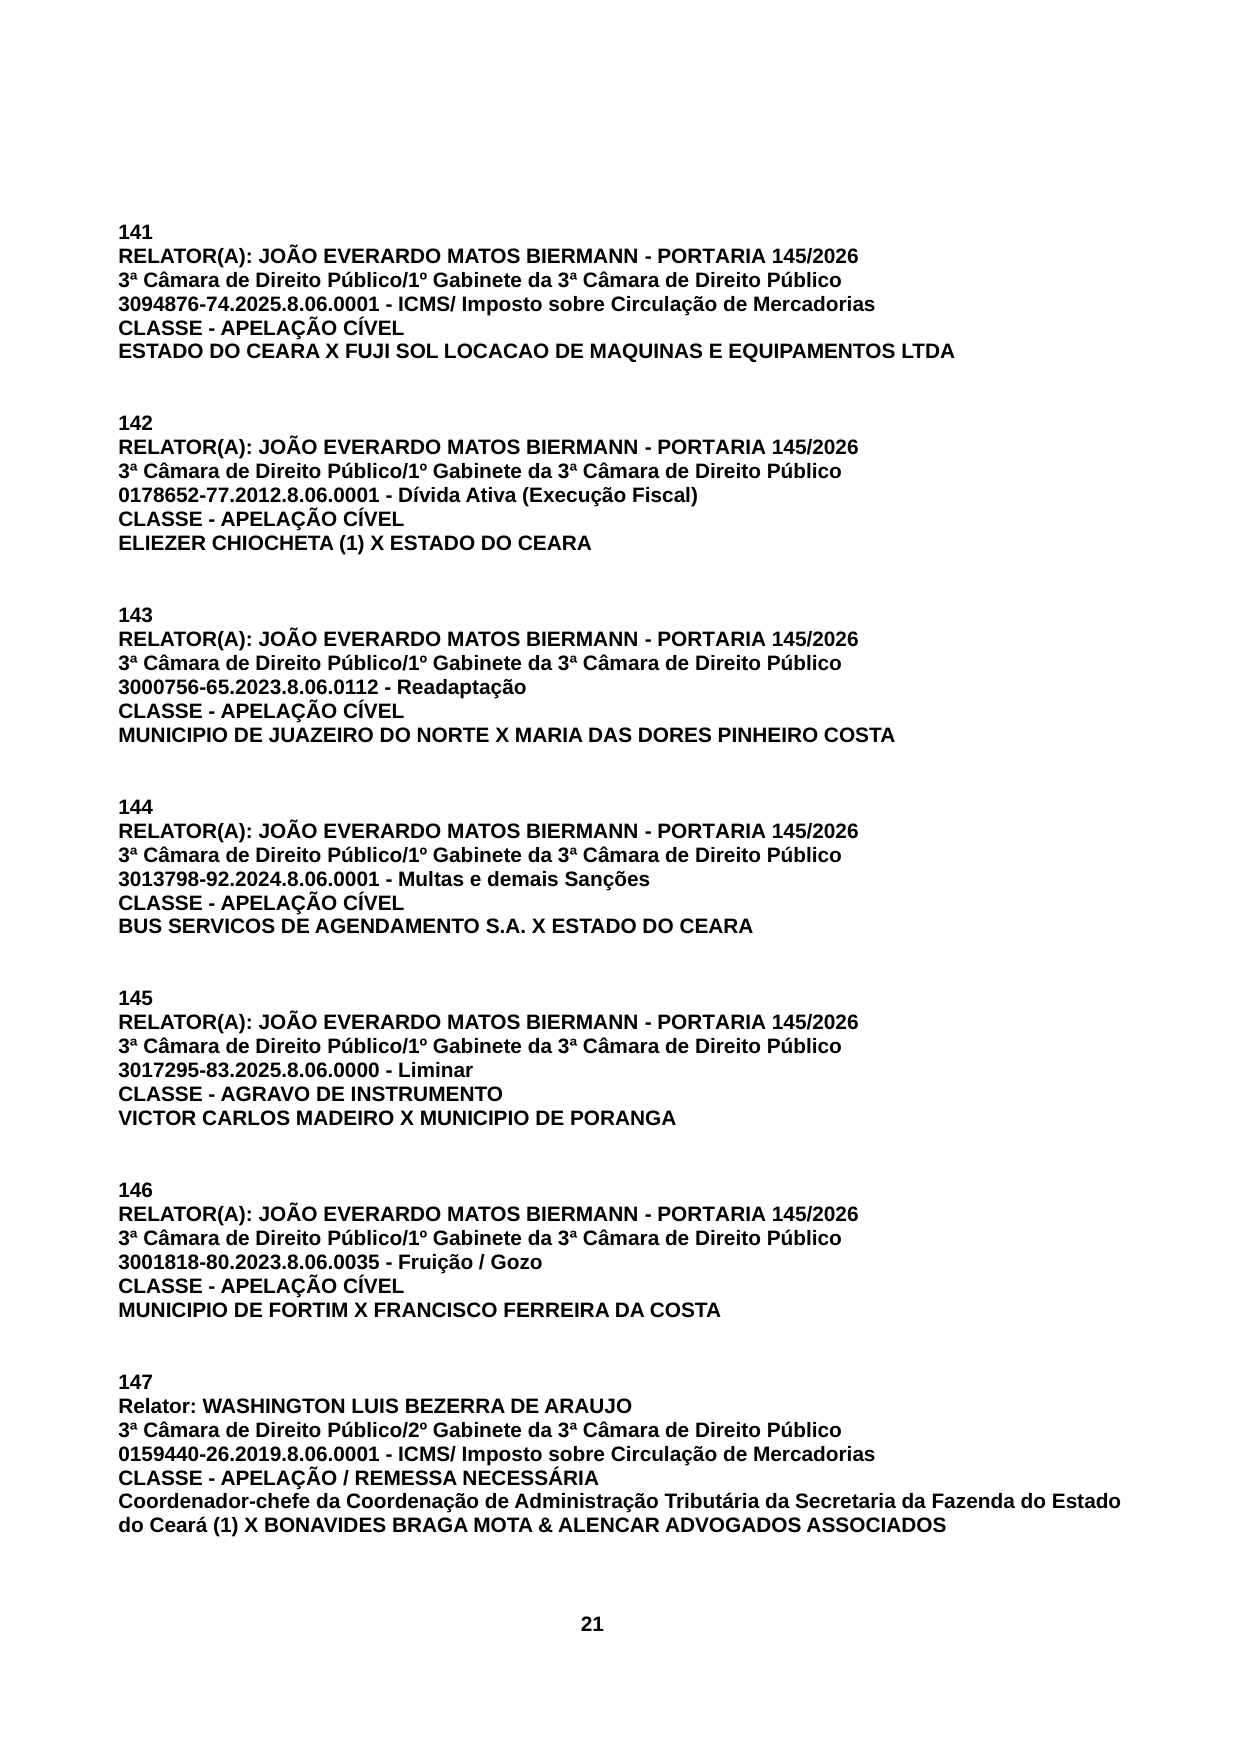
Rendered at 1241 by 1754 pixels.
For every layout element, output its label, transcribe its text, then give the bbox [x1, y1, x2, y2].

text RELATOR(A): JOÃO EVERARDO MATOS BIERMANN - PORTARIA 145/2026 [118, 1202, 1122, 1226]
text CLASSE - APELAÇÃO CÍVEL [118, 507, 1122, 531]
text CLASSE - APELAÇÃO CÍVEL [118, 699, 1122, 723]
text RELATOR(A): JOÃO EVERARDO MATOS BIERMANN - PORTARIA 145/2026 [118, 435, 1122, 459]
text RELATOR(A): JOÃO EVERARDO MATOS BIERMANN - PORTARIA 145/2026 [118, 243, 1122, 267]
text 144 [118, 794, 1122, 818]
text CLASSE - APELAÇÃO CÍVEL [118, 890, 1122, 914]
text 3ª Câmara de Direito Público/2º Gabinete da 3ª Câmara de Direito Público [118, 1417, 1122, 1441]
text RELATOR(A): JOÃO EVERARDO MATOS BIERMANN - PORTARIA 145/2026 [118, 1010, 1122, 1034]
text 145 [118, 986, 1122, 1010]
text CLASSE - APELAÇÃO CÍVEL [118, 315, 1122, 339]
text Relator: WASHINGTON LUIS BEZERRA DE ARAUJO [118, 1393, 1122, 1417]
text MUNICIPIO DE FORTIM X FRANCISCO FERREIRA DA COSTA [118, 1298, 1122, 1322]
text 3ª Câmara de Direito Público/1º Gabinete da 3ª Câmara de Direito Público [118, 842, 1122, 866]
text 142 [118, 411, 1122, 435]
text 3001818-80.2023.8.06.0035 - Fruição / Gozo [118, 1250, 1122, 1274]
text 3013798-92.2024.8.06.0001 - Multas e demais Sanções [118, 866, 1122, 890]
text 3094876-74.2025.8.06.0001 - ICMS/ Imposto sobre Circulação de Mercadorias [118, 291, 1122, 315]
text ESTADO DO CEARA X FUJI SOL LOCACAO DE MAQUINAS E EQUIPAMENTOS LTDA [118, 339, 1122, 363]
text 143 [118, 603, 1122, 627]
text 141 [118, 219, 1122, 243]
text RELATOR(A): JOÃO EVERARDO MATOS BIERMANN - PORTARIA 145/2026 [118, 818, 1122, 842]
text 3017295-83.2025.8.06.0000 - Liminar [118, 1058, 1122, 1082]
text 3ª Câmara de Direito Público/1º Gabinete da 3ª Câmara de Direito Público [118, 1034, 1122, 1058]
text 146 [118, 1178, 1122, 1202]
text 3ª Câmara de Direito Público/1º Gabinete da 3ª Câmara de Direito Público [118, 267, 1122, 291]
text ELIEZER CHIOCHETA (1) X ESTADO DO CEARA [118, 531, 1122, 555]
text 3000756-65.2023.8.06.0112 - Readaptação [118, 675, 1122, 699]
text 0178652-77.2012.8.06.0001 - Dívida Ativa (Execução Fiscal) [118, 483, 1122, 507]
text RELATOR(A): JOÃO EVERARDO MATOS BIERMANN - PORTARIA 145/2026 [118, 627, 1122, 651]
text 0159440-26.2019.8.06.0001 - ICMS/ Imposto sobre Circulação de Mercadorias [118, 1441, 1122, 1465]
text MUNICIPIO DE JUAZEIRO DO NORTE X MARIA DAS DORES PINHEIRO COSTA [118, 723, 1122, 747]
text Coordenador-chefe da Coordenação de Administração Tributária da Secretaria da Fazenda do Estado do Ceará (1) X BONAVIDES BRAGA MOTA & ALENCAR ADVOGADOS ASSOCIADOS [118, 1489, 1122, 1537]
text CLASSE - APELAÇÃO CÍVEL [118, 1274, 1122, 1298]
text 3ª Câmara de Direito Público/1º Gabinete da 3ª Câmara de Direito Público [118, 1226, 1122, 1250]
text VICTOR CARLOS MADEIRO X MUNICIPIO DE PORANGA [118, 1106, 1122, 1130]
text CLASSE - APELAÇÃO / REMESSA NECESSÁRIA [118, 1465, 1122, 1489]
text 3ª Câmara de Direito Público/1º Gabinete da 3ª Câmara de Direito Público [118, 651, 1122, 675]
text 147 [118, 1369, 1122, 1393]
text CLASSE - AGRAVO DE INSTRUMENTO [118, 1082, 1122, 1106]
text 3ª Câmara de Direito Público/1º Gabinete da 3ª Câmara de Direito Público [118, 459, 1122, 483]
text BUS SERVICOS DE AGENDAMENTO S.A. X ESTADO DO CEARA [118, 914, 1122, 938]
